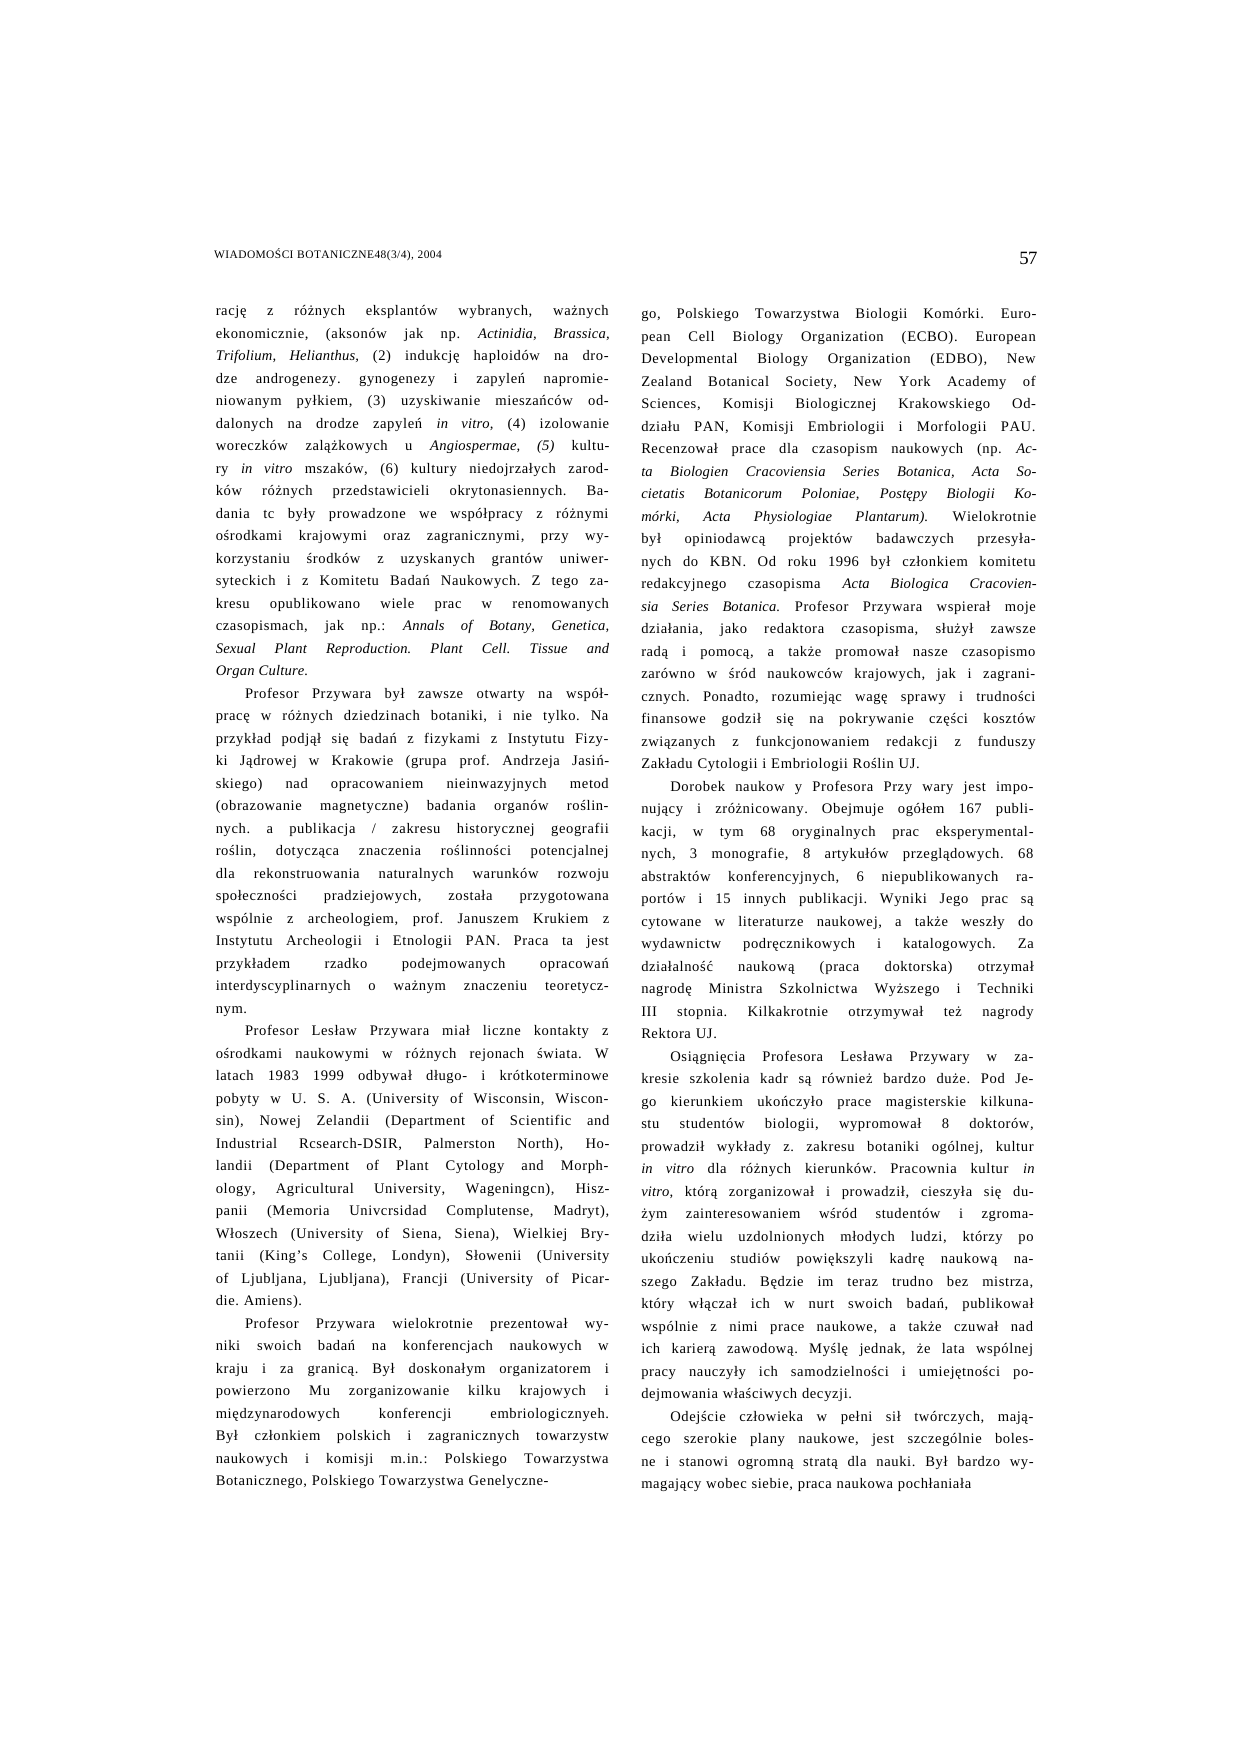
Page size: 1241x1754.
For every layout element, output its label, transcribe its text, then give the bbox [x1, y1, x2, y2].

text Profesor Lesław Przywara miał liczne kontakty z ośrodkami naukowymi w różnych rejonach świata. W latach 1983 1999 odbywał długo- i krótkoterminowe pobyty w U. S. A. (University of Wisconsin, Wiscon- sin), Nowej Zelandii (Department of Scientific and Industrial Rcsearch-DSIR, Palmerston North), Ho- landii (Department of Plant Cytology and Morph- ology, Agricultural University, Wageningcn), Hisz- panii (Memoria Univcrsidad Complutense, Madryt), Włoszech (University of Siena, Siena), Wielkiej Bry- tanii (King’s College, Londyn), Słowenii (University of Ljubljana, Ljubljana), Francji (University of Picar- die. Amiens). [216, 1018, 610, 1310]
text Dorobek naukow y Profesora Przy wary jest impo- nujący i zróżnicowany. Obejmuje ogółem 167 publi- kacji, w tym 68 oryginalnych prac eksperymental- nych, 3 monografie, 8 artykułów przeglądowych. 68 abstraktów konferencyjnych, 6 niepublikowanych ra- portów i 15 innych publikacji. Wyniki Jego prac są cytowane w literaturze naukowej, a także weszły do wydawnictw podręcznikowych i katalogowych. Za działalność naukową (praca doktorska) otrzymał nagrodę Ministra Szkolnictwa Wyższego i Techniki III stopnia. Kilkakrotnie otrzymywał też nagrody Rektora UJ. [641, 773, 1035, 1043]
text Odejście człowieka w pełni sił twórczych, mają- cego szerokie plany naukowe, jest szczególnie boles- ne i stanowi ogromną stratą dla nauki. Był bardzo wy- magający wobec siebie, praca naukowa pochłaniała [641, 1403, 1035, 1493]
text Profesor Przywara wielokrotnie prezentował wy- niki swoich badań na konferencjach naukowych w kraju i za granicą. Był doskonałym organizatorem i powierzono Mu zorganizowanie kilku krajowych i międzynarodowych konferencji embriologicznyeh. Był członkiem polskich i zagranicznych towarzystw naukowych i komisji m.in.: Polskiego Towarzystwa Botanicznego, Polskiego Towarzystwa Genelyczne- [216, 1310, 610, 1490]
text 57 [1019, 249, 1038, 268]
text WIADOMOŚCI BOTANICZNE48(3/4), 2004 [214, 249, 442, 261]
text go, Polskiego Towarzystwa Biologii Komórki. Euro- pean Cell Biology Organization (ECBO). European Developmental Biology Organization (EDBO), New Zealand Botanical Society, New York Academy of Sciences, Komisji Biologicznej Krakowskiego Od- działu PAN, Komisji Embriologii i Morfologii PAU. Recenzował prace dla czasopism naukowych (np. Ac- ta Biologien Cracoviensia Series Botanica, Acta So- cietatis Botanicorum Poloniae, Postępy Biologii Ko- mórki, Acta Physiologiae Plantarum). Wielokrotnie był opiniodawcą projektów badawczych przesyła- nych do KBN. Od roku 1996 był członkiem komitetu redakcyjnego czasopisma Acta Biologica Cracovien- sia Series Botanica. Profesor Przywara wspierał moje działania, jako redaktora czasopisma, służył zawsze radą i pomocą, a także promował nasze czasopismo zarówno w śród naukowców krajowych, jak i zagrani- cznych. Ponadto, rozumiejąc wagę sprawy i trudności finansowe godził się na pokrywanie części kosztów związanych z funkcjonowaniem redakcji z funduszy Zakładu Cytologii i Embriologii Roślin UJ. [641, 301, 1037, 773]
text rację z różnych eksplantów wybranych, ważnych ekonomicznie, (aksonów jak np. Actinidia, Brassica, Trifolium, Helianthus, (2) indukcję haploidów na dro- dze androgenezy. gynogenezy i zapyleń napromie- niowanym pyłkiem, (3) uzyskiwanie mieszańców od- dalonych na drodze zapyleń in vitro, (4) izolowanie woreczków zalążkowych u Angiospermae, (5) kultu- ry in vitro mszaków, (6) kultury niedojrzałych zarod- ków różnych przedstawicieli okrytonasiennych. Ba- dania tc były prowadzone we współpracy z różnymi ośrodkami krajowymi oraz zagranicznymi, przy wy- korzystaniu środków z uzyskanych grantów uniwer- syteckich i z Komitetu Badań Naukowych. Z tego za- kresu opublikowano wiele prac w renomowanych czasopismach, jak np.: Annals of Botany, Genetica, Sexual Plant Reproduction. Plant Cell. Tissue and Organ Culture. [216, 298, 610, 680]
text Osiągnięcia Profesora Lesława Przywary w za- kresie szkolenia kadr są również bardzo duże. Pod Je- go kierunkiem ukończyło prace magisterskie kilkuna- stu studentów biologii, wypromował 8 doktorów, prowadził wykłady z. zakresu botaniki ogólnej, kultur in vitro dla różnych kierunków. Pracownia kultur in vitro, którą zorganizował i prowadził, cieszyła się du- żym zainteresowaniem wśród studentów i zgroma- dziła wielu uzdolnionych młodych ludzi, którzy po ukończeniu studiów powiększyli kadrę naukową na- szego Zakładu. Będzie im teraz trudno bez mistrza, który włączał ich w nurt swoich badań, publikował wspólnie z nimi prace naukowe, a także czuwał nad ich karierą zawodową. Myślę jednak, że lata wspólnej pracy nauczyły ich samodzielności i umiejętności po- dejmowania właściwych decyzji. [641, 1043, 1035, 1403]
text Profesor Przywara był zawsze otwarty na współ- pracę w różnych dziedzinach botaniki, i nie tylko. Na przykład podjął się badań z fizykami z Instytutu Fizy- ki Jądrowej w Krakowie (grupa prof. Andrzeja Jasiń- skiego) nad opracowaniem nieinwazyjnych metod (obrazowanie magnetyczne) badania organów roślin- nych. a publikacja / zakresu historycznej geografii roślin, dotycząca znaczenia roślinności potencjalnej dla rekonstruowania naturalnych warunków rozwoju społeczności pradziejowych, została przygotowana wspólnie z archeologiem, prof. Januszem Krukiem z Instytutu Archeologii i Etnologii PAN. Praca ta jest przykładem rzadko podejmowanych opracowań interdyscyplinarnych o ważnym znaczeniu teoretycz- nym. [216, 680, 610, 1018]
